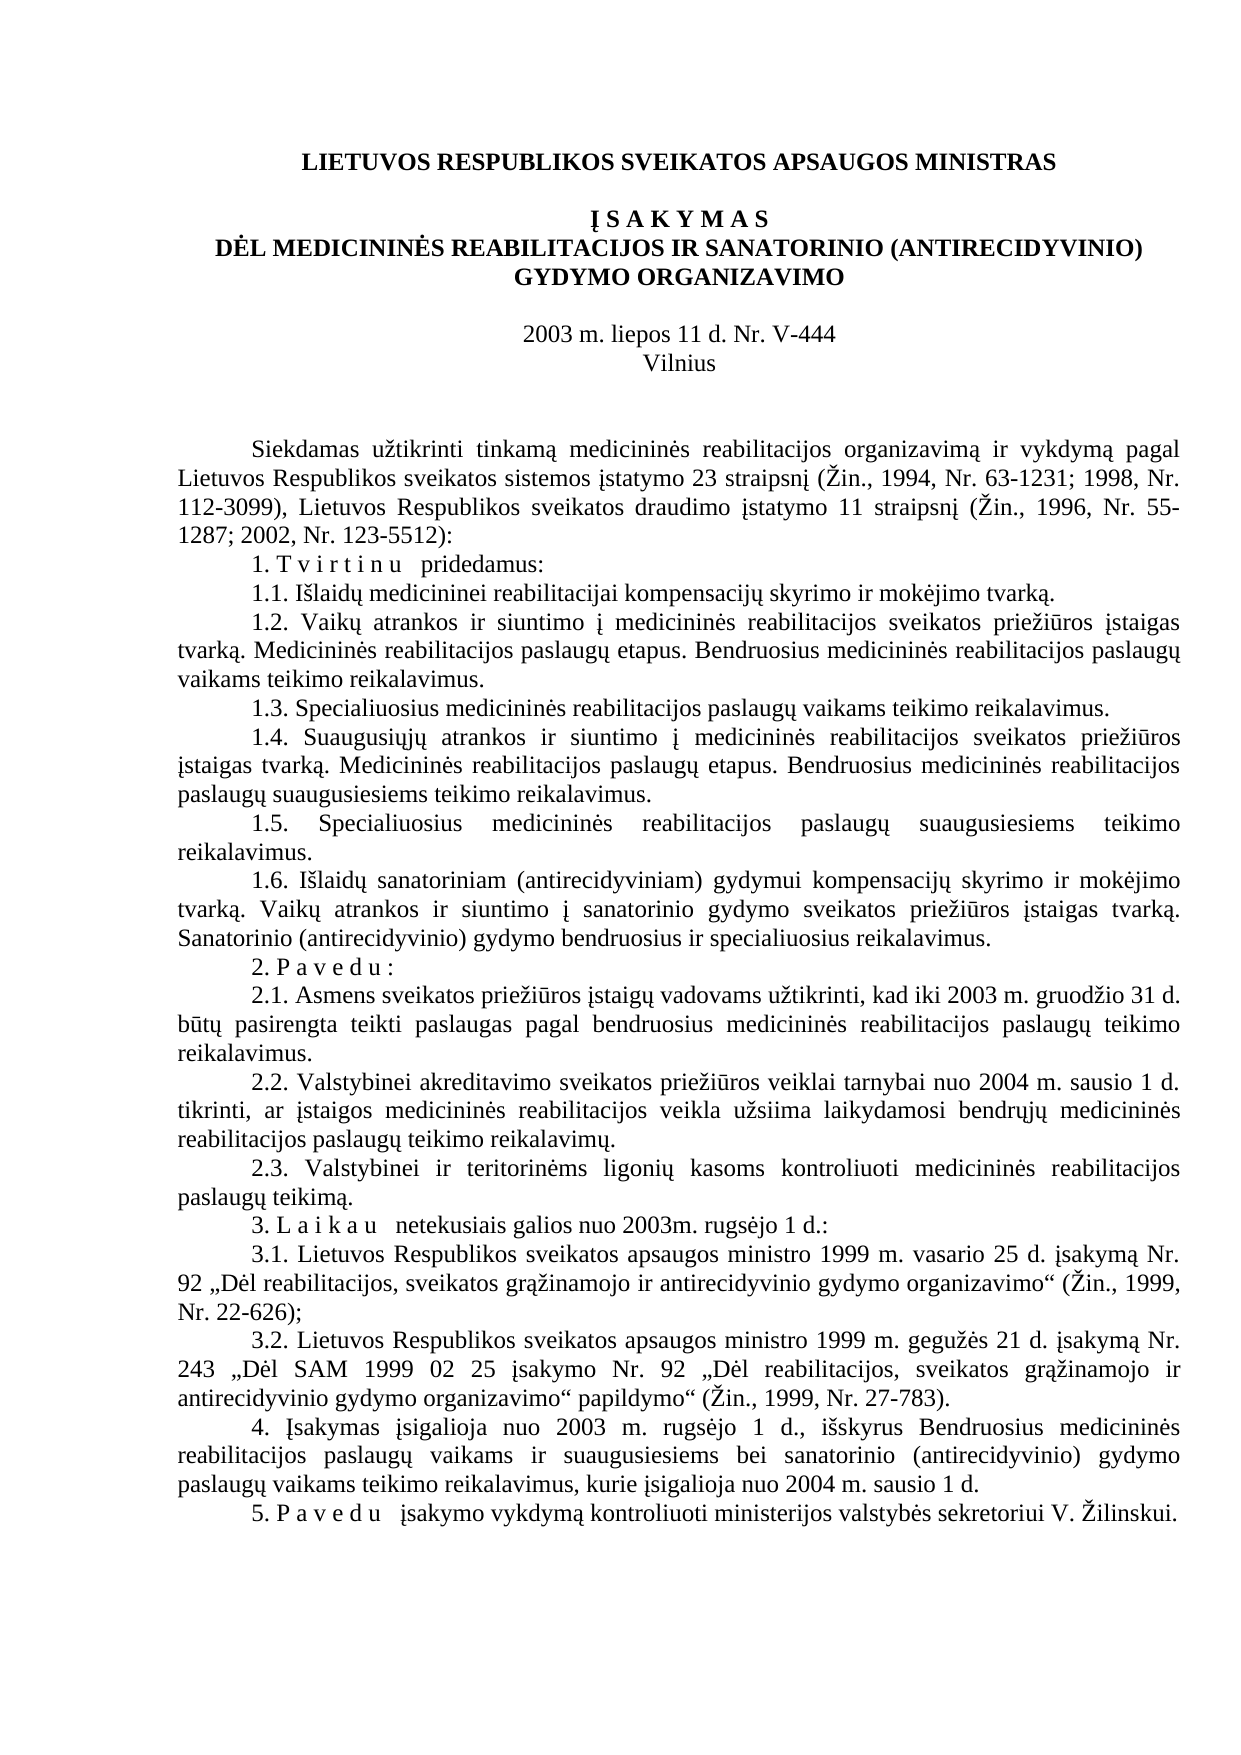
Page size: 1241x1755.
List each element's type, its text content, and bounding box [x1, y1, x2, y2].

text 5. Pavedu įsakymo vykdymą kontroliuoti ministerijos valstybės sekretoriui V. Žilinskui. [177, 1498, 1181, 1527]
text 2003 m. liepos 11 d. Nr. V-444 [177, 319, 1181, 348]
text 3.1. Lietuvos Respublikos sveikatos apsaugos ministro 1999 m. vasario 25 d. įsakymą Nr. 92 „Dėl reabilitacijos, sveikatos grąžinamojo ir antirecidyvinio gydymo organizavimo“ (Žin., 1999, Nr. 22-626); [177, 1239, 1181, 1326]
text DĖL MEDICININĖS REABILITACIJOS IR SANATORINIO (ANTIRECIDYVINIO) GYDYMO ORGANIZAVIMO [177, 233, 1181, 291]
text 1.5. Specialiuosius medicininės reabilitacijos paslaugų suaugusiesiems teikimo reikalavimus. [177, 808, 1181, 866]
text 1.6. Išlaidų sanatoriniam (antirecidyviniam) gydymui kompensacijų skyrimo ir mokėjimo tvarką. Vaikų atrankos ir siuntimo į sanatorinio gydymo sveikatos priežiūros įstaigas tvarką. Sanatorinio (antirecidyvinio) gydymo bendruosius ir specialiuosius reikalavimus. [177, 866, 1181, 952]
text 1.2. Vaikų atrankos ir siuntimo į medicininės reabilitacijos sveikatos priežiūros įstaigas tvarką. Medicininės reabilitacijos paslaugų etapus. Bendruosius medicininės reabilitacijos paslaugų vaikams teikimo reikalavimus. [177, 607, 1181, 693]
text LIETUVOS RESPUBLIKOS SVEIKATOS APSAUGOS MINISTRAS [177, 147, 1181, 176]
text 1.1. Išlaidų medicininei reabilitacijai kompensacijų skyrimo ir mokėjimo tvarką. [177, 578, 1181, 607]
text 4. Įsakymas įsigalioja nuo 2003 m. rugsėjo 1 d., išskyrus Bendruosius medicininės reabilitacijos paslaugų vaikams ir suaugusiesiems bei sanatorinio (antirecidyvinio) gydymo paslaugų vaikams teikimo reikalavimus, kurie įsigalioja nuo 2004 m. sausio 1 d. [177, 1412, 1181, 1498]
text 1.4. Suaugusiųjų atrankos ir siuntimo į medicininės reabilitacijos sveikatos priežiūros įstaigas tvarką. Medicininės reabilitacijos paslaugų etapus. Bendruosius medicininės reabilitacijos paslaugų suaugusiesiems teikimo reikalavimus. [177, 722, 1181, 808]
text 3.2. Lietuvos Respublikos sveikatos apsaugos ministro 1999 m. gegužės 21 d. įsakymą Nr. 243 „Dėl SAM 1999 02 25 įsakymo Nr. 92 „Dėl reabilitacijos, sveikatos grąžinamojo ir antirecidyvinio gydymo organizavimo“ papildymo“ (Žin., 1999, Nr. 27-783). [177, 1326, 1181, 1412]
text 2. Pavedu: [177, 952, 1181, 981]
text Siekdamas užtikrinti tinkamą medicininės reabilitacijos organizavimą ir vykdymą pagal Lietuvos Respublikos sveikatos sistemos įstatymo 23 straipsnį (Žin., 1994, Nr. 63-1231; 1998, Nr. 112-3099), Lietuvos Respublikos sveikatos draudimo įstatymo 11 straipsnį (Žin., 1996, Nr. 55-1287; 2002, Nr. 123-5512): [177, 434, 1181, 549]
text 2.2. Valstybinei akreditavimo sveikatos priežiūros veiklai tarnybai nuo 2004 m. sausio 1 d. tikrinti, ar įstaigos medicininės reabilitacijos veikla užsiima laikydamosi bendrųjų medicininės reabilitacijos paslaugų teikimo reikalavimų. [177, 1067, 1181, 1153]
text Į S A K Y M A S [177, 204, 1181, 233]
text 2.3. Valstybinei ir teritorinėms ligonių kasoms kontroliuoti medicininės reabilitacijos paslaugų teikimą. [177, 1153, 1181, 1211]
text Vilnius [177, 348, 1181, 377]
text 2.1. Asmens sveikatos priežiūros įstaigų vadovams užtikrinti, kad iki 2003 m. gruodžio 31 d. būtų pasirengta teikti paslaugas pagal bendruosius medicininės reabilitacijos paslaugų teikimo reikalavimus. [177, 981, 1181, 1067]
text 3. Laikau netekusiais galios nuo 2003m. rugsėjo 1 d.: [177, 1211, 1181, 1239]
text 1. Tvirtinu pridedamus: [177, 549, 1181, 578]
text 1.3. Specialiuosius medicininės reabilitacijos paslaugų vaikams teikimo reikalavimus. [177, 693, 1181, 722]
